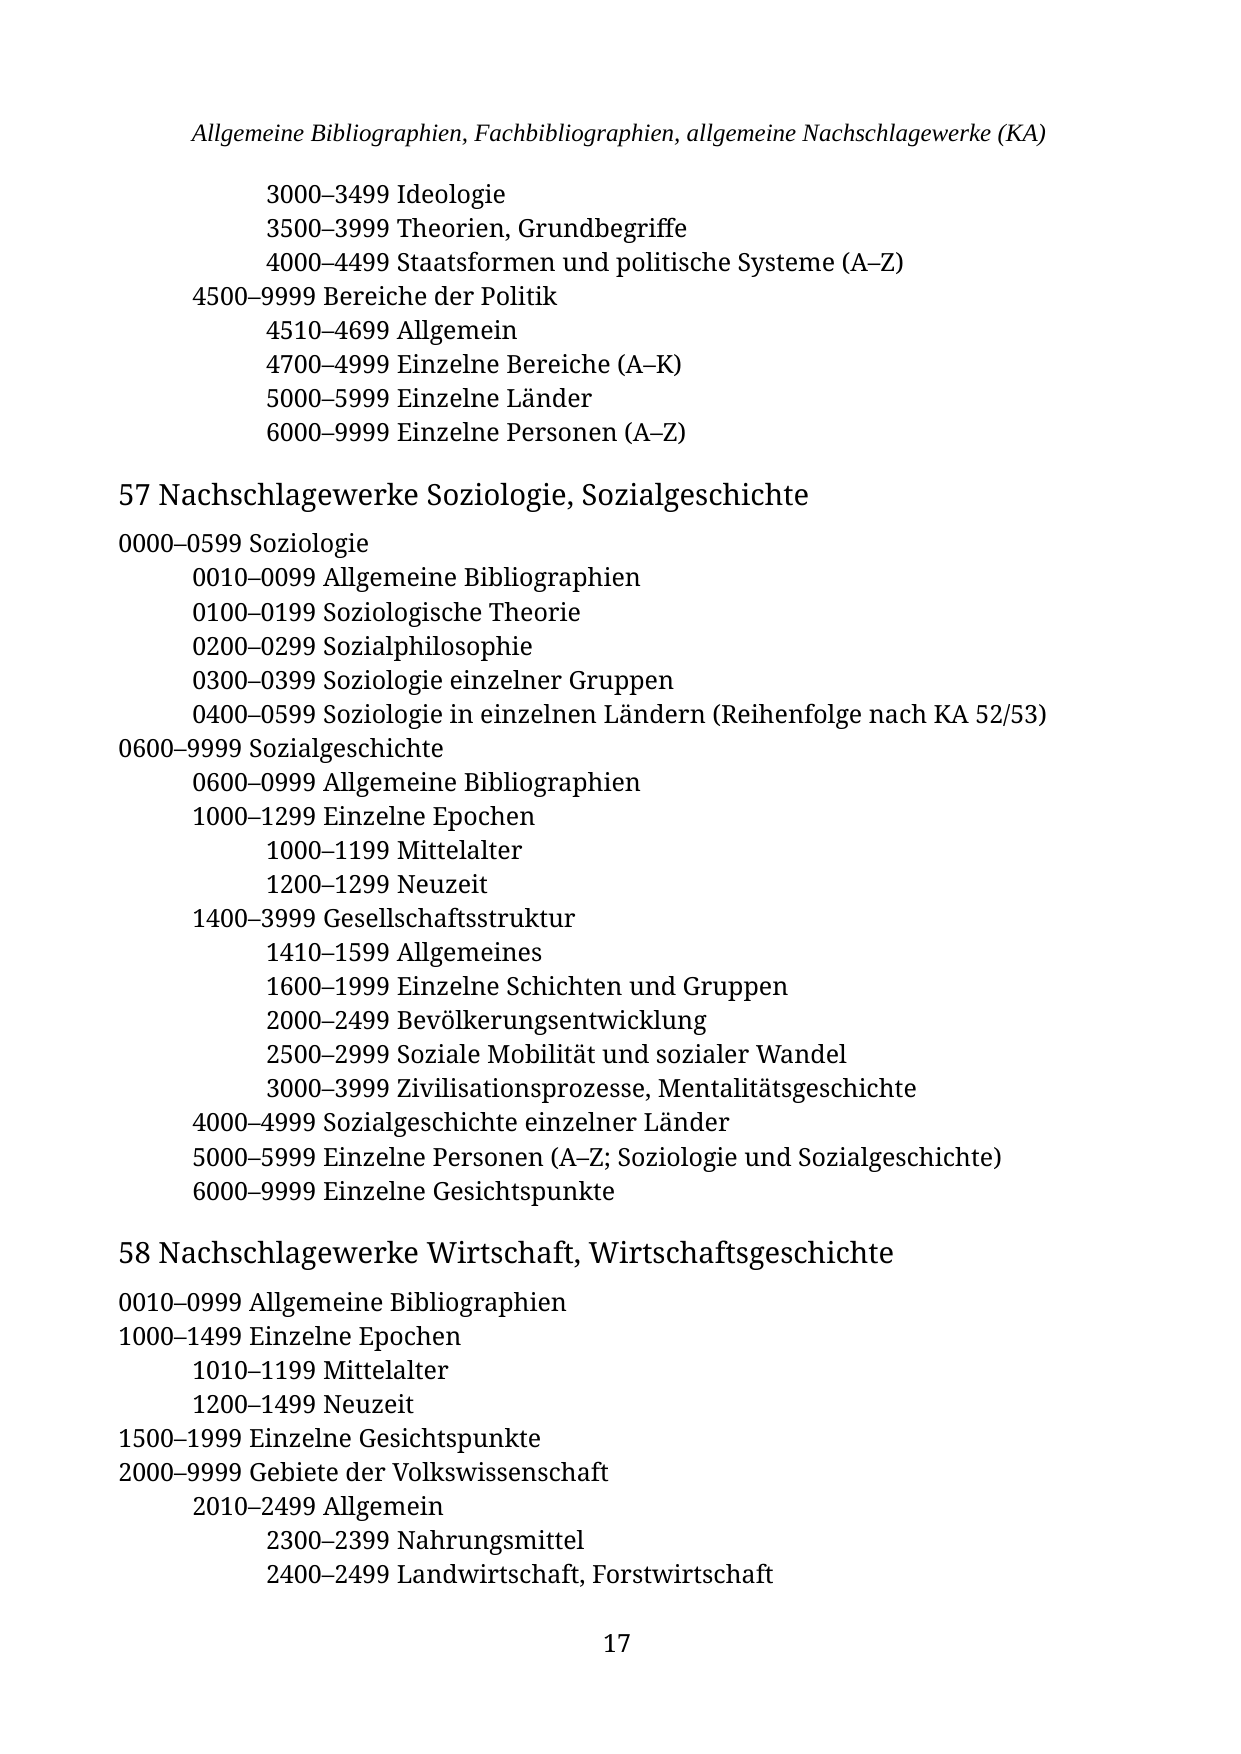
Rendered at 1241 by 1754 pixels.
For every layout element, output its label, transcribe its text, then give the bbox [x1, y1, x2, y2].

text 4700–4999 Einzelne Bereiche (A–K) [118, 347, 1122, 381]
text 1000–1199 Mittelalter [118, 833, 1122, 867]
text 1400–3999 Gesellschaftsstruktur [118, 901, 1122, 935]
text 3000–3999 Zivilisationsprozesse, Mentalitätsgeschichte [118, 1071, 1122, 1105]
subtitle 58 Nachschlagewerke Wirtschaft, Wirtschaftsgeschichte [118, 1232, 1122, 1272]
text 1010–1199 Mittelalter [118, 1353, 1122, 1387]
text 0010–0099 Allgemeine Bibliographien [118, 560, 1122, 594]
text 2000–9999 Gebiete der Volkswissenschaft [118, 1455, 1122, 1489]
text 1410–1599 Allgemeines [118, 935, 1122, 969]
text 1200–1299 Neuzeit [118, 867, 1122, 901]
text 3000–3499 Ideologie [118, 176, 1122, 210]
text 0300–0399 Soziologie einzelner Gruppen [118, 662, 1122, 696]
text 0100–0199 Soziologische Theorie [118, 594, 1122, 628]
text 5000–5999 Einzelne Länder [118, 381, 1122, 415]
text 0000–0599 Soziologie [118, 526, 1122, 560]
text 6000–9999 Einzelne Personen (A–Z) [118, 415, 1122, 449]
text 1600–1999 Einzelne Schichten und Gruppen [118, 969, 1122, 1003]
text 0010–0999 Allgemeine Bibliographien [118, 1284, 1122, 1318]
text 2400–2499 Landwirtschaft, Forstwirtschaft [118, 1557, 1122, 1591]
text 4000–4999 Sozialgeschichte einzelner Länder [118, 1105, 1122, 1139]
text 1000–1299 Einzelne Epochen [118, 798, 1122, 833]
text 2010–2499 Allgemein [118, 1489, 1122, 1523]
text 2300–2399 Nahrungsmittel [118, 1523, 1122, 1557]
subtitle 57 Nachschlagewerke Soziologie, Sozialgeschichte [118, 474, 1122, 513]
text 4510–4699 Allgemein [118, 313, 1122, 347]
text 1000–1499 Einzelne Epochen [118, 1318, 1122, 1353]
text 0600–0999 Allgemeine Bibliographien [118, 764, 1122, 798]
text 3500–3999 Theorien, Grundbegriffe [118, 210, 1122, 244]
text 4500–9999 Bereiche der Politik [118, 278, 1122, 313]
text 1200–1499 Neuzeit [118, 1387, 1122, 1421]
text 0200–0299 Sozialphilosophie [118, 628, 1122, 662]
text 1500–1999 Einzelne Gesichtspunkte [118, 1421, 1122, 1455]
text 0600–9999 Sozialgeschichte [118, 730, 1122, 764]
text 2500–2999 Soziale Mobilität und sozialer Wandel [118, 1037, 1122, 1071]
text 0400–0599 Soziologie in einzelnen Ländern (Reihenfolge nach KA 52/53) [118, 696, 1122, 730]
text 5000–5999 Einzelne Personen (A–Z; Soziologie und Sozialgeschichte) [118, 1139, 1122, 1173]
text 6000–9999 Einzelne Gesichtspunkte [118, 1173, 1122, 1207]
text 4000–4499 Staatsformen und politische Systeme (A–Z) [118, 244, 1122, 278]
text 2000–2499 Bevölkerungsentwicklung [118, 1003, 1122, 1037]
